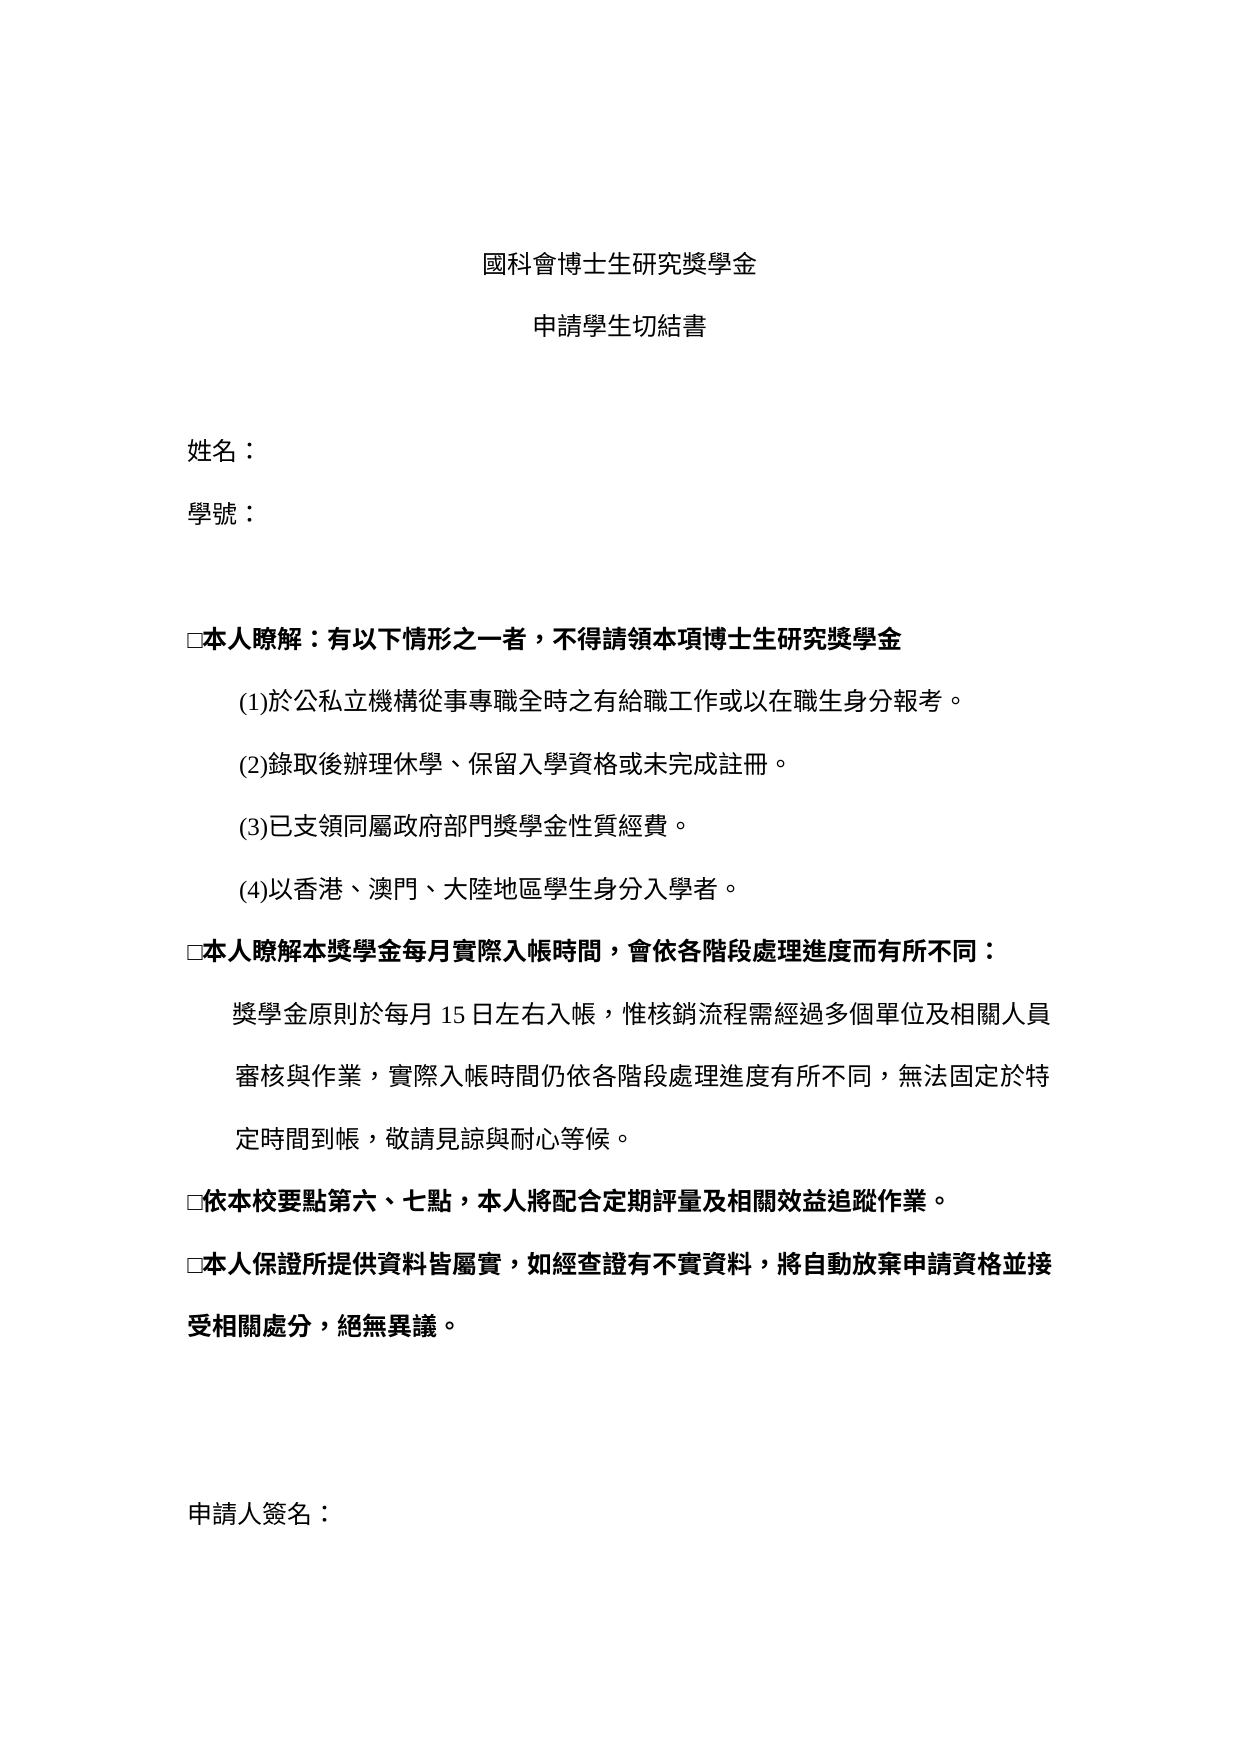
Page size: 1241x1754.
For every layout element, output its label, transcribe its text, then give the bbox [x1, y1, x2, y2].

text 國科會博士生研究獎學金 [187, 221, 1053, 283]
text 學號： [187, 471, 1053, 533]
text 獎學金原則於每月15日左右入帳，惟核銷流程需經過多個單位及相關人員審核與作業，實際入帳時間仍依各階段處理進度有所不同，無法固定於特定時間到帳，敬請見諒與耐心等候。 [232, 971, 1053, 1158]
text (3)已支領同屬政府部門獎學金性質經費。 [233, 783, 1053, 846]
text □依本校要點第六、七點，本人將配合定期評量及相關效益追蹤作業。 [187, 1158, 1053, 1221]
text □本人瞭解：有以下情形之一者，不得請領本項博士生研究獎學金 [187, 596, 1053, 658]
text 申請人簽名： [187, 1471, 1053, 1533]
text □本人保證所提供資料皆屬實，如經查證有不實資料，將自動放棄申請資格並接受相關處分，絕無異議。 [187, 1221, 1053, 1346]
text (2)錄取後辦理休學、保留入學資格或未完成註冊。 [233, 721, 1053, 783]
text 姓名： [187, 408, 1053, 471]
text □本人瞭解本獎學金每月實際入帳時間，會依各階段處理進度而有所不同： [187, 908, 1053, 971]
text 申請學生切結書 [187, 283, 1053, 346]
text (1)於公私立機構從事專職全時之有給職工作或以在職生身分報考。 [233, 658, 1053, 721]
text (4)以香港、澳門、大陸地區學生身分入學者。 [233, 846, 1053, 908]
